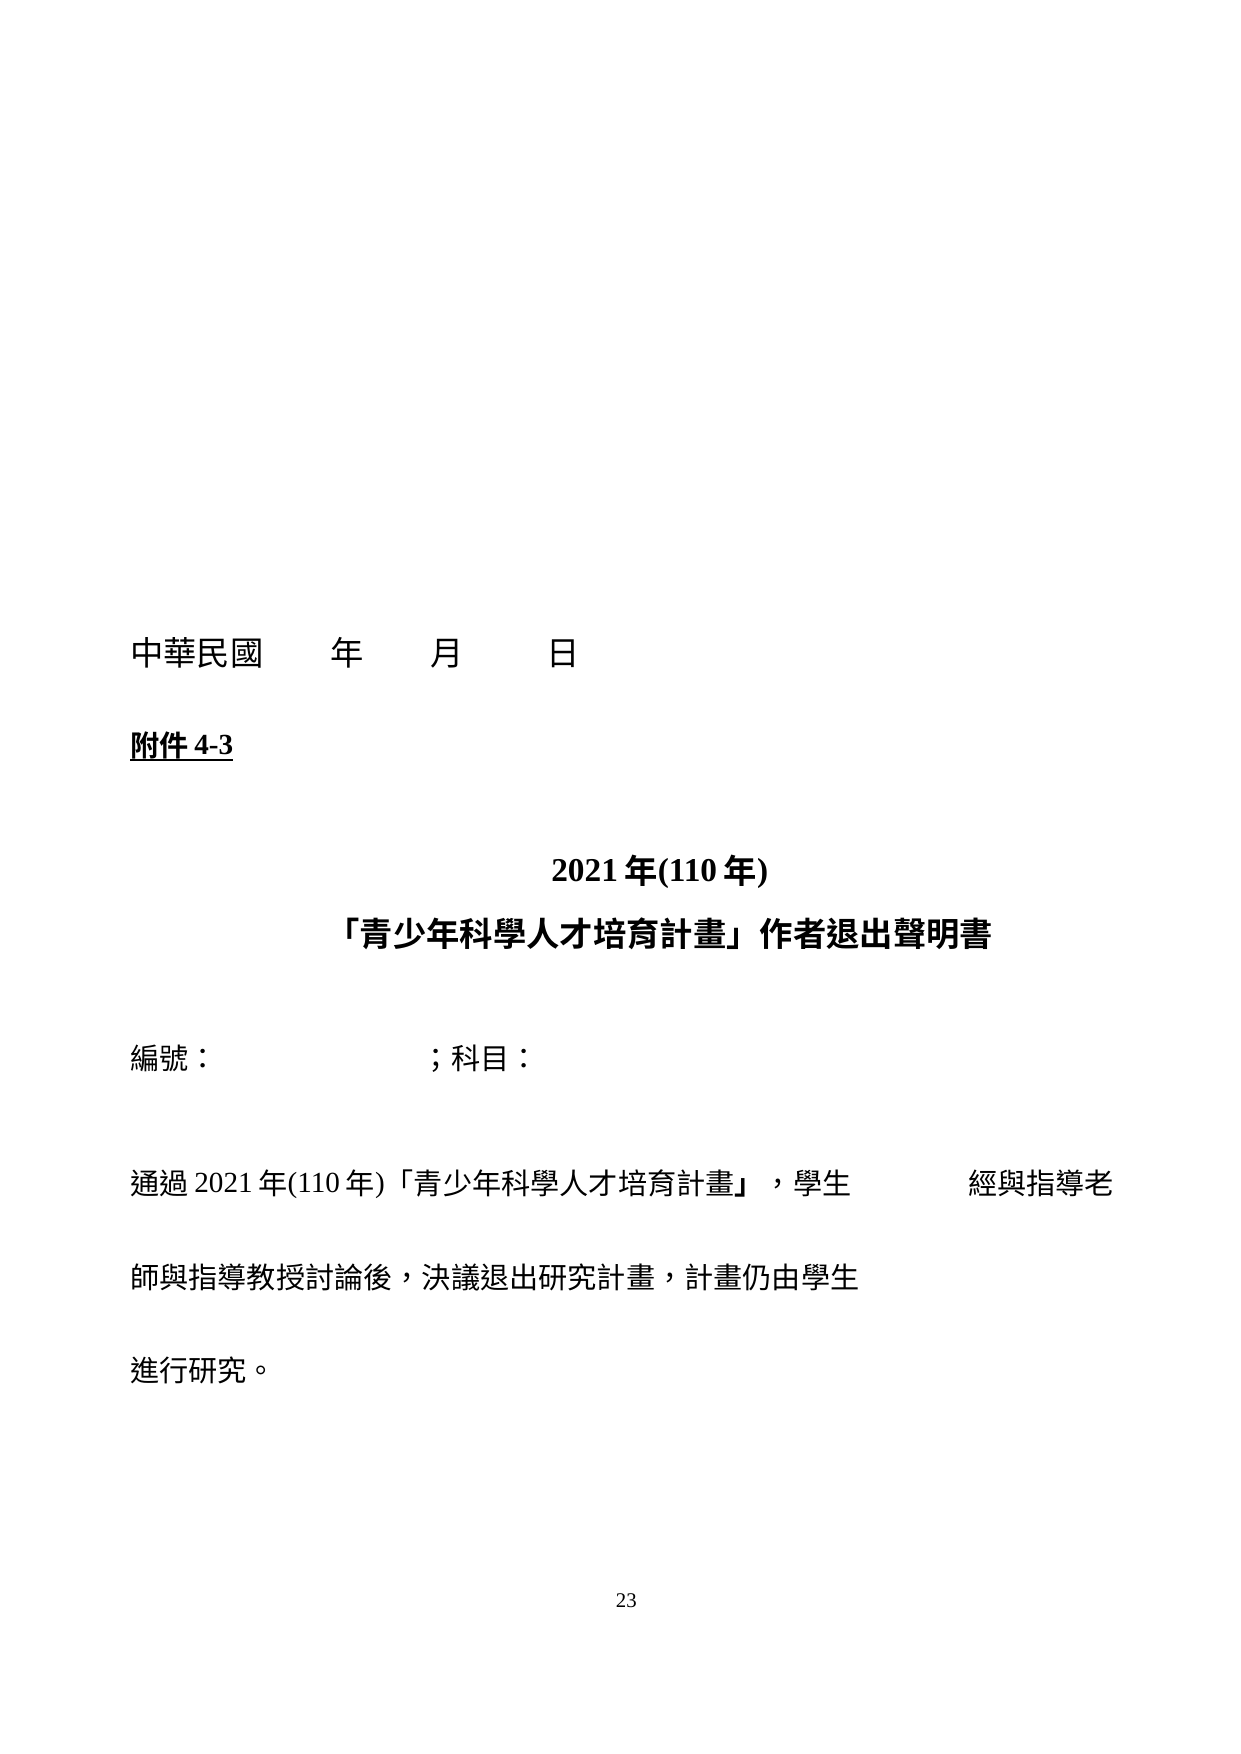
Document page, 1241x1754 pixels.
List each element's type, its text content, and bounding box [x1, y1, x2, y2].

text 「青少年科學人才培育計畫」作者退出聲明書 [130, 890, 1122, 952]
text 編號： ；科目： [130, 1015, 1122, 1077]
text 通過2021年(110年)「青少年科學人才培育計畫」，學生 經與指導老師與指導教授討論後，決議退出研究計畫，計畫仍由學生 進行研究。 [130, 1140, 1122, 1390]
text 中華民國 年 月 日 [130, 640, 1122, 671]
text 2021年(110年) [130, 827, 1122, 890]
text 附件4-3 [130, 702, 1122, 765]
